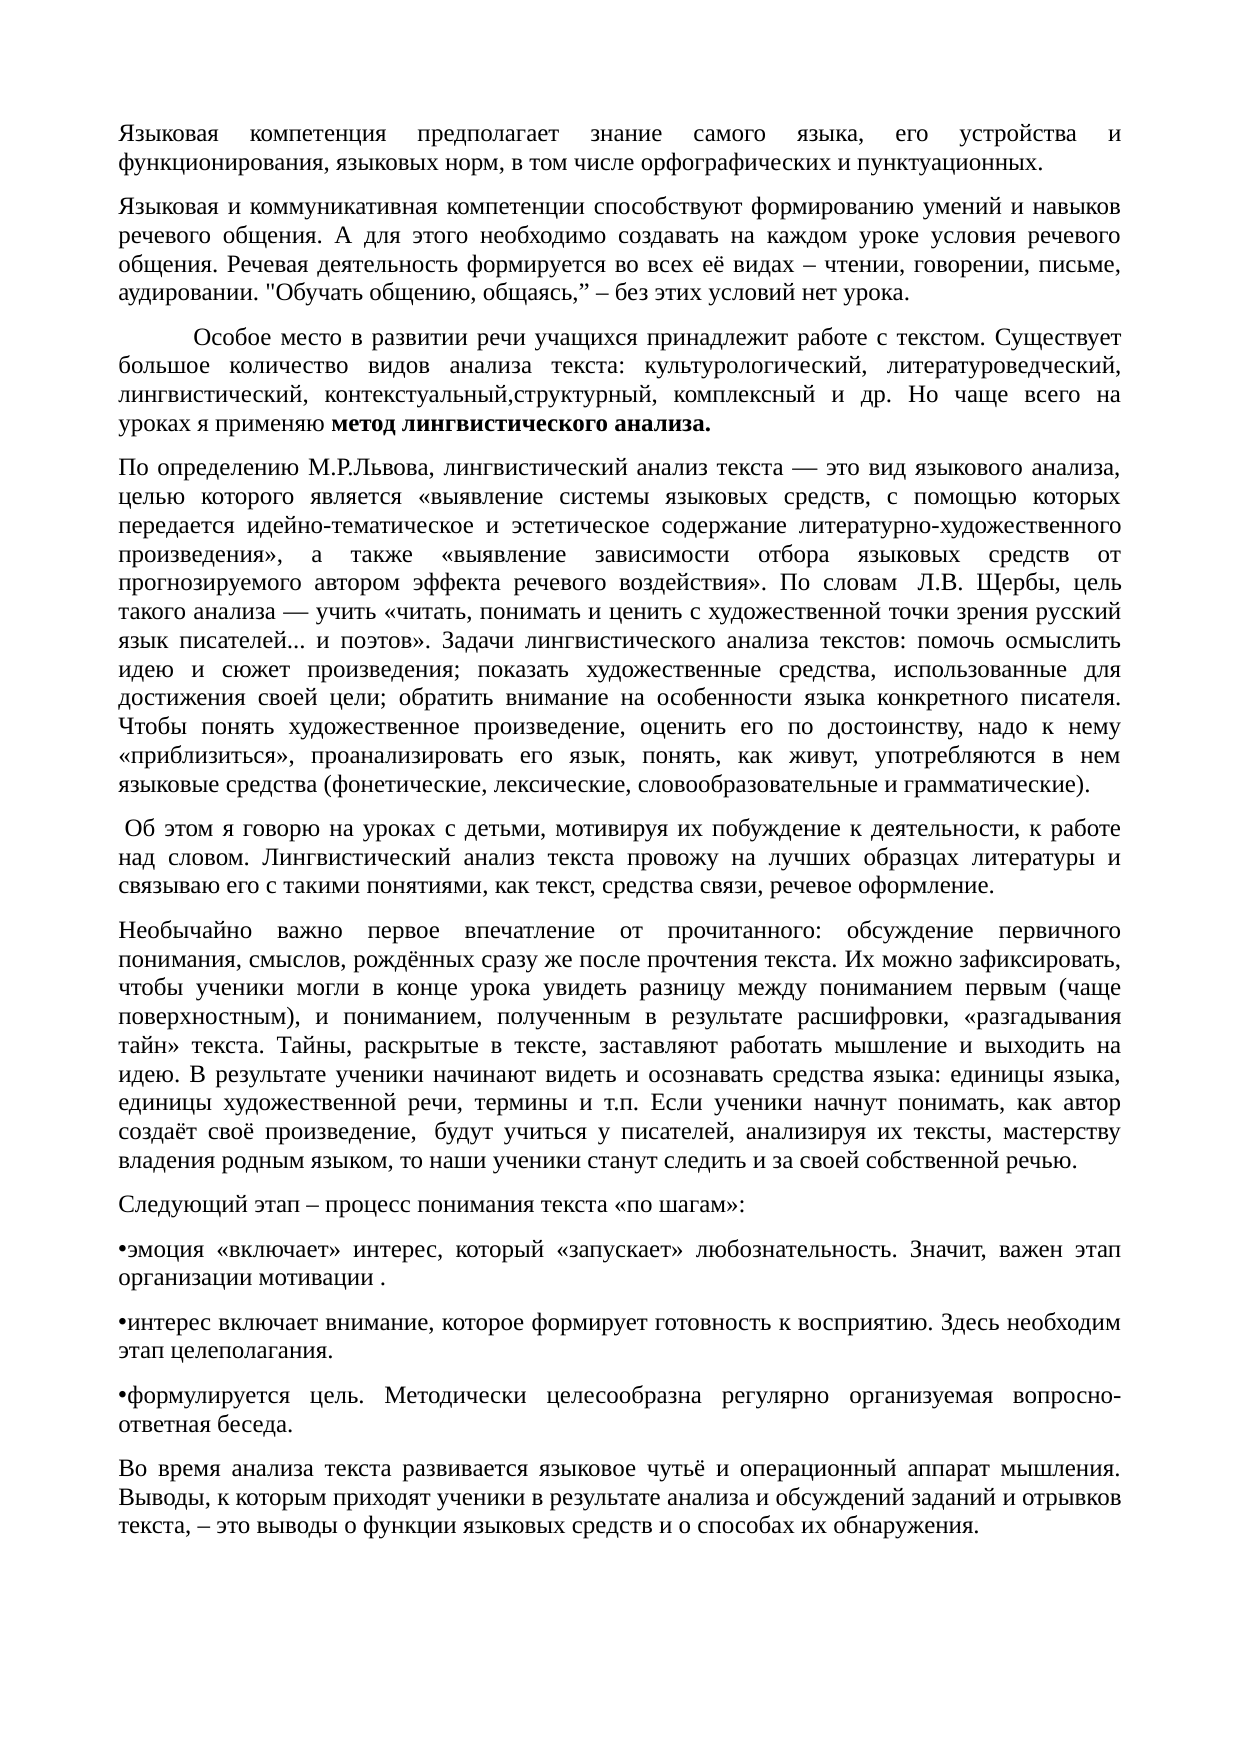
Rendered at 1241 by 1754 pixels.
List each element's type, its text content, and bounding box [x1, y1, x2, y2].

text Языковая и коммуникативная компетенции способствуют формированию умений и навыков речевого общения. А для этого необходимо создавать на каждом уроке условия речевого общения. Речевая деятельность формируется во всех её видах – чтении, говорении, письме, аудировании. "Обучать общению, общаясь,” – без этих условий нет урока. [118, 191, 1122, 306]
text По определению М.Р.Львова, лингвистический анализ текста — это вид языкового анализа, целью которого является «выявление системы языковых средств, с помощью которых передается идейно-тематическое и эстетическое содержание литературно-художественного произведения», а также «выявление зависимости отбора языковых средств от прогнозируемого автором эффекта речевого воздействия». По словам Л.В. Щербы, цель такого анализа — учить «читать, понимать и ценить с художественной точки зрения русский язык писателей... и поэтов». Задачи лингвистического анализа текстов: помочь осмыслить идею и сюжет произведения; показать художественные средства, использованные для достижения своей цели; обратить внимание на особенности языка конкретного писателя. Чтобы понять художественное произведение, оценить его по достоинству, надо к нему «приблизиться», проанализировать его язык, понять, как живут, употребляются в нем языковые средства (фонетические, лексические, словообразовательные и грамматические). [118, 452, 1122, 797]
text Необычайно важно первое впечатление от прочитанного: обсуждение первичного понимания, смыслов, рождённых сразу же после прочтения текста. Их можно зафиксировать, чтобы ученики могли в конце урока увидеть разницу между пониманием первым (чаще поверхностным), и пониманием, полученным в результате расшифровки, «разгадывания тайн» текста. Тайны, раскрытые в тексте, заставляют работать мышление и выходить на идею. В результате ученики начинают видеть и осознавать средства языка: единицы языка, единицы художественной речи, термины и т.п. Если ученики начнут понимать, как автор создаёт своё произведение, будут учиться у писателей, анализируя их тексты, мастерству владения родным языком, то наши ученики станут следить и за своей собственной речью. [118, 915, 1122, 1174]
list формулируется цель. Методически целесообразна регулярно организуемая вопросно-ответная беседа. [118, 1380, 1122, 1437]
text Особое место в развитии речи учащихся принадлежит работе с текстом. Существует большое количество видов анализа текста: культурологический, литературоведческий, лингвистический, контекстуальный,структурный, комплексный и др. Но чаще всего на уроках я применяю метод лингвистического анализа. [118, 322, 1122, 437]
list эмоция «включает» интерес, который «запускает» любознательность. Значит, важен этап организации мотивации . [118, 1234, 1122, 1291]
text Следующий этап – процесс понимания текста «по шагам»: [118, 1189, 1122, 1218]
text Об этом я говорю на уроках с детьми, мотивируя их побуждение к деятельности, к работе над словом. Лингвистический анализ текста провожу на лучших образцах литературы и связываю его с такими понятиями, как текст, средства связи, речевое оформление. [118, 813, 1122, 899]
text Во время анализа текста развивается языковое чутьё и операционный аппарат мышления. Выводы, к которым приходят ученики в результате анализа и обсуждений заданий и отрывков текста, – это выводы о функции языковых средств и о способах их обнаружения. [118, 1453, 1122, 1539]
list интерес включает внимание, которое формирует готовность к восприятию. Здесь необходим этап целеполагания. [118, 1307, 1122, 1364]
text Языковая компетенция предполагает знание самого языка, его устройства и функционирования, языковых норм, в том числе орфографических и пунктуационных. [118, 118, 1122, 176]
